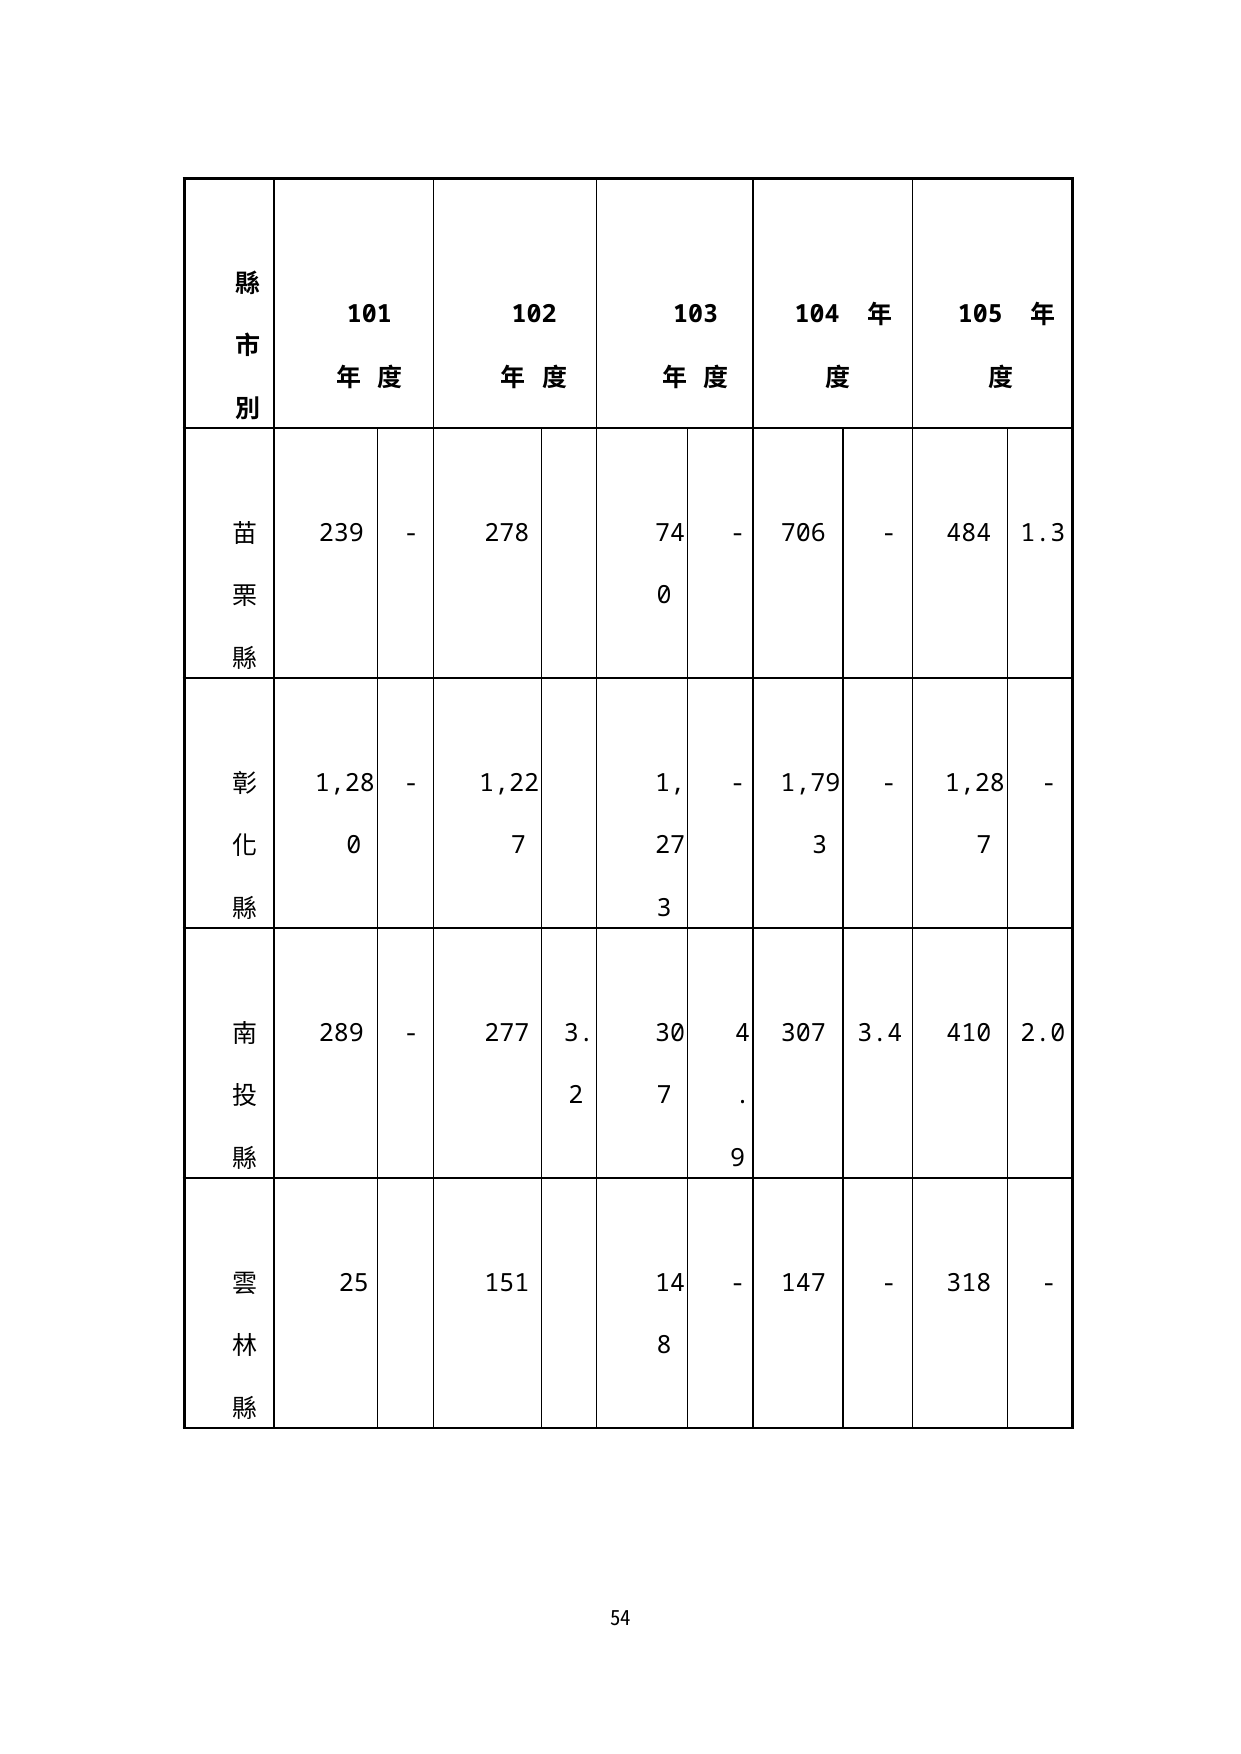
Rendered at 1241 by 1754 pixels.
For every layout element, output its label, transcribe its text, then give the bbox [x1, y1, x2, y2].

table_cell 289 [275, 929, 377, 1177]
table_cell [378, 1179, 433, 1427]
table_cell - [378, 679, 433, 927]
table_cell 740 [597, 429, 687, 677]
table_header 105年度 [913, 180, 1071, 427]
table_header 103年度 [597, 180, 752, 427]
table_header 102年度 [434, 180, 596, 427]
table_cell 4.9 [688, 929, 752, 1177]
table_cell - [1008, 1179, 1071, 1427]
table_header 縣市別 [186, 180, 273, 427]
table_cell 1,280 [275, 679, 377, 927]
table_cell 148 [597, 1179, 687, 1427]
table_cell 410 [913, 929, 1007, 1177]
table_cell 3.4 [844, 929, 912, 1177]
table_cell - [378, 429, 433, 677]
table_cell - [844, 429, 912, 677]
table_cell 706 [754, 429, 842, 677]
table_cell 307 [754, 929, 842, 1177]
table_cell [542, 1179, 596, 1427]
table_cell 苗栗縣 [186, 429, 273, 677]
table_cell [542, 679, 596, 927]
table_cell 1,227 [434, 679, 541, 927]
table_cell 151 [434, 1179, 541, 1427]
table_cell 484 [913, 429, 1007, 677]
table_cell 1,273 [597, 679, 687, 927]
table_cell 147 [754, 1179, 842, 1427]
table_cell 彰化縣 [186, 679, 273, 927]
table_cell - [844, 679, 912, 927]
table_cell 2.0 [1008, 929, 1071, 1177]
table_cell 239 [275, 429, 377, 677]
table_cell - [1008, 679, 1071, 927]
table_cell - [688, 429, 752, 677]
table_cell 278 [434, 429, 541, 677]
table_cell 雲林縣 [186, 1179, 273, 1427]
table_cell 318 [913, 1179, 1007, 1427]
table_cell - [378, 929, 433, 1177]
table_cell 307 [597, 929, 687, 1177]
table_cell - [844, 1179, 912, 1427]
table_header 104年度 [754, 180, 912, 427]
table_cell [542, 429, 596, 677]
table_cell 1.3 [1008, 429, 1071, 677]
table_cell 1,287 [913, 679, 1007, 927]
table_cell 3.2 [542, 929, 596, 1177]
table_cell 1,793 [754, 679, 842, 927]
table_cell - [688, 679, 752, 927]
table_cell 277 [434, 929, 541, 1177]
table_cell 25 [275, 1179, 377, 1427]
table_header 101年度 [275, 180, 433, 427]
table_cell - [688, 1179, 752, 1427]
table_cell 南投縣 [186, 929, 273, 1177]
